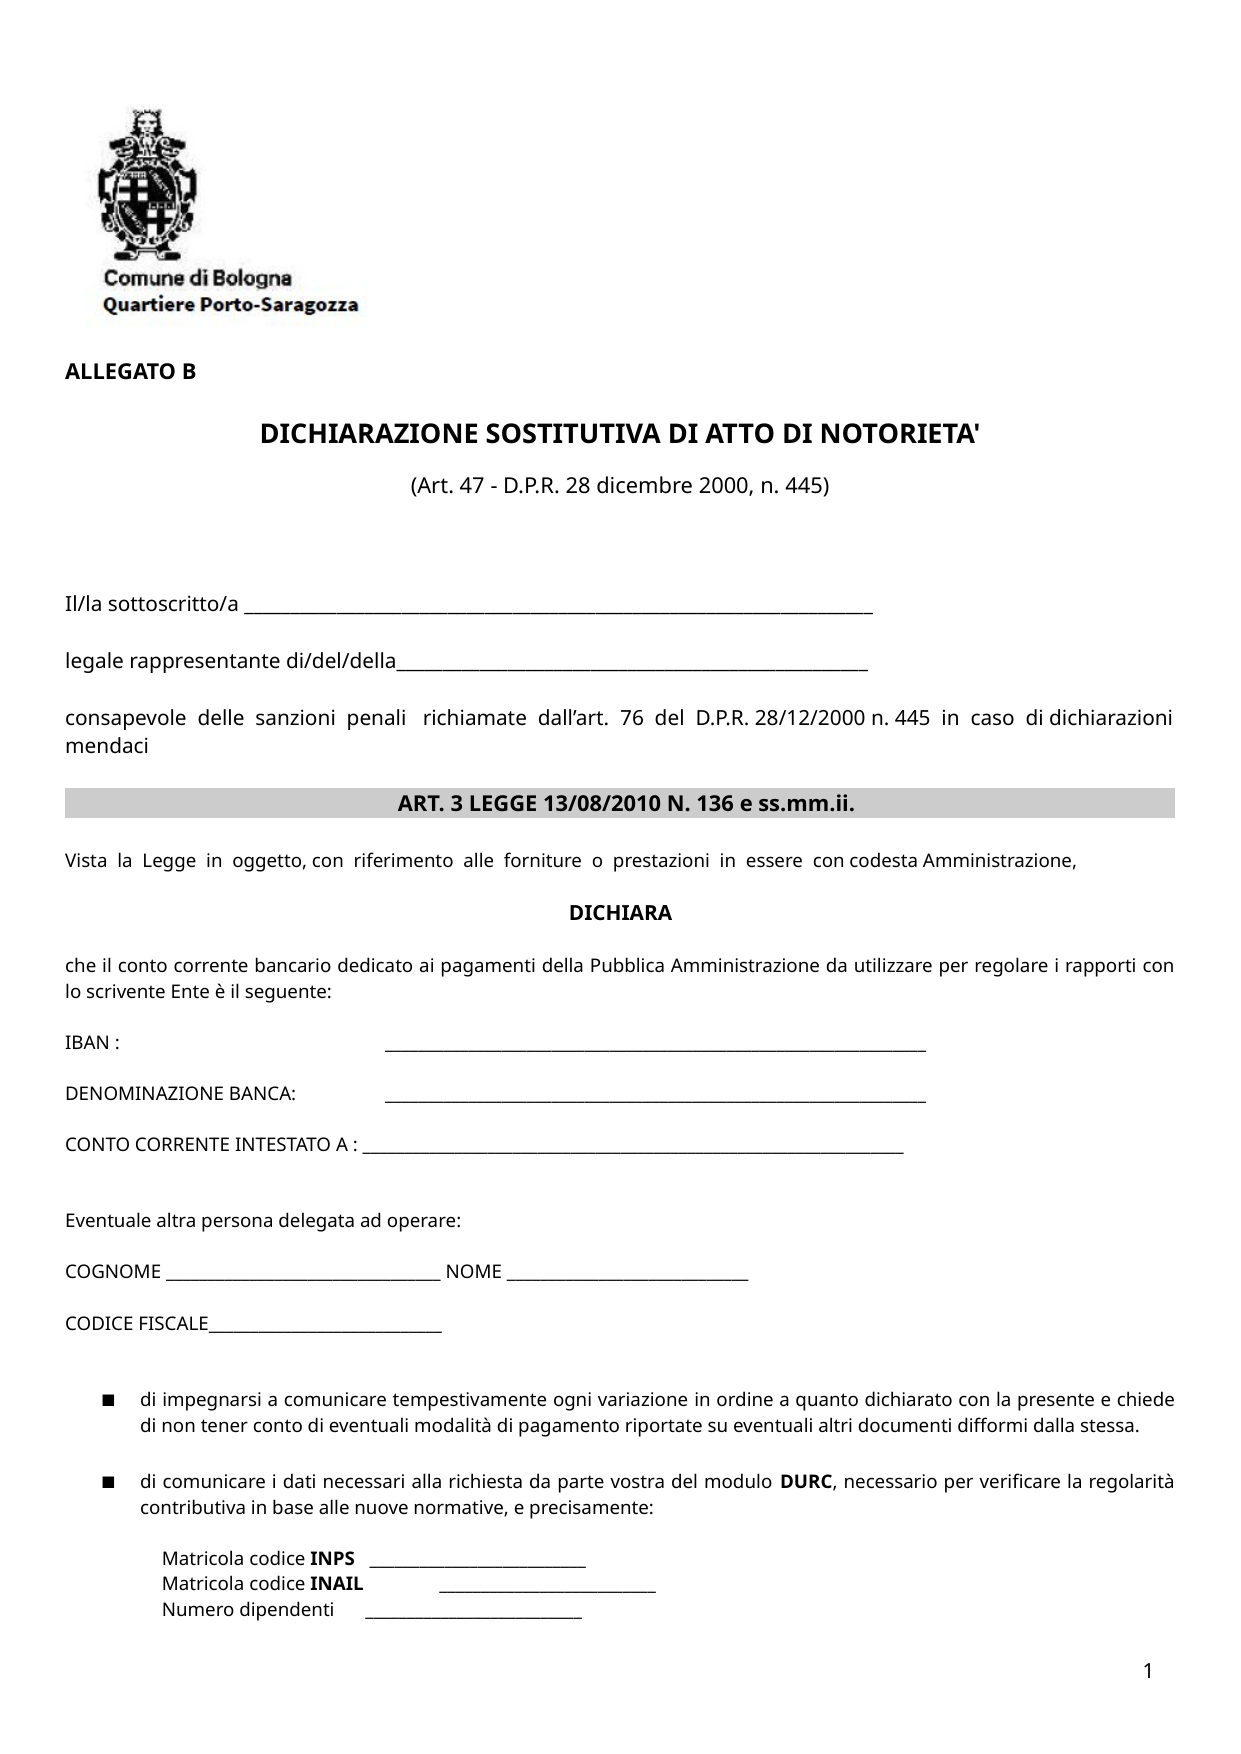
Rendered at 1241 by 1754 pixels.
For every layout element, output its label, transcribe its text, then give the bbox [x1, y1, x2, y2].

text che il conto corrente bancario dedicato ai pagamenti della Pubblica Amministrazione da utilizzare per regolare i rapporti con lo scrivente Ente è il seguente: [65, 952, 1175, 1003]
text Il/la sottoscritto/a ____________________________________________________________________ [65, 589, 1175, 617]
list di comunicare i dati necessari alla richiesta da parte vostra del modulo DURC, necessario per verificare la regolarità contributiva in base alle nuove normative, e precisamente: [102, 1469, 1175, 1520]
text DICHIARA [65, 898, 1175, 927]
text ART. 3 LEGGE 13/08/2010 N. 136 e ss.mm.ii. [65, 788, 1175, 818]
text Eventuale altra persona delegata ad operare: [65, 1208, 1175, 1233]
text (Art. 47 - D.P.R. 28 dicembre 2000, n. 445) [65, 470, 1175, 500]
text Matricola codice INAIL __________________________ [65, 1571, 1175, 1596]
text CONTO CORRENTE INTESTATO A : _________________________________________________________________ [65, 1131, 1175, 1157]
text Vista la Legge in oggetto, con riferimento alle forniture o prestazioni in essere con codesta Amministrazione, [65, 847, 1175, 873]
text DENOMINAZIONE BANCA: _________________________________________________________________ [65, 1080, 1175, 1106]
text consapevole delle sanzioni penali richiamate dall’art. 76 del D.P.R. 28/12/2000 n. 445 in caso di dichiarazioni mendaci [65, 703, 1175, 759]
text CODICE FISCALE____________________________ [65, 1310, 1175, 1335]
text COGNOME _________________________________ NOME _____________________________ [65, 1259, 1175, 1284]
text DICHIARAZIONE SOSTITUTIVA DI ATTO DI NOTORIETA' [65, 414, 1175, 451]
text IBAN : _________________________________________________________________ [65, 1029, 1175, 1054]
list di impegnarsi a comunicare tempestivamente ogni variazione in ordine a quanto dichiarato con la presente e chiede di non tener conto di eventuali modalità di pagamento riportate su eventuali altri documenti difformi dalla stessa. [102, 1386, 1175, 1437]
text legale rappresentante di/del/della___________________________________________________ [65, 646, 1175, 674]
text Numero dipendenti __________________________ [65, 1596, 1175, 1622]
text Matricola codice INPS __________________________ [27, 1545, 1175, 1571]
text ALLEGATO B [65, 65, 1175, 386]
